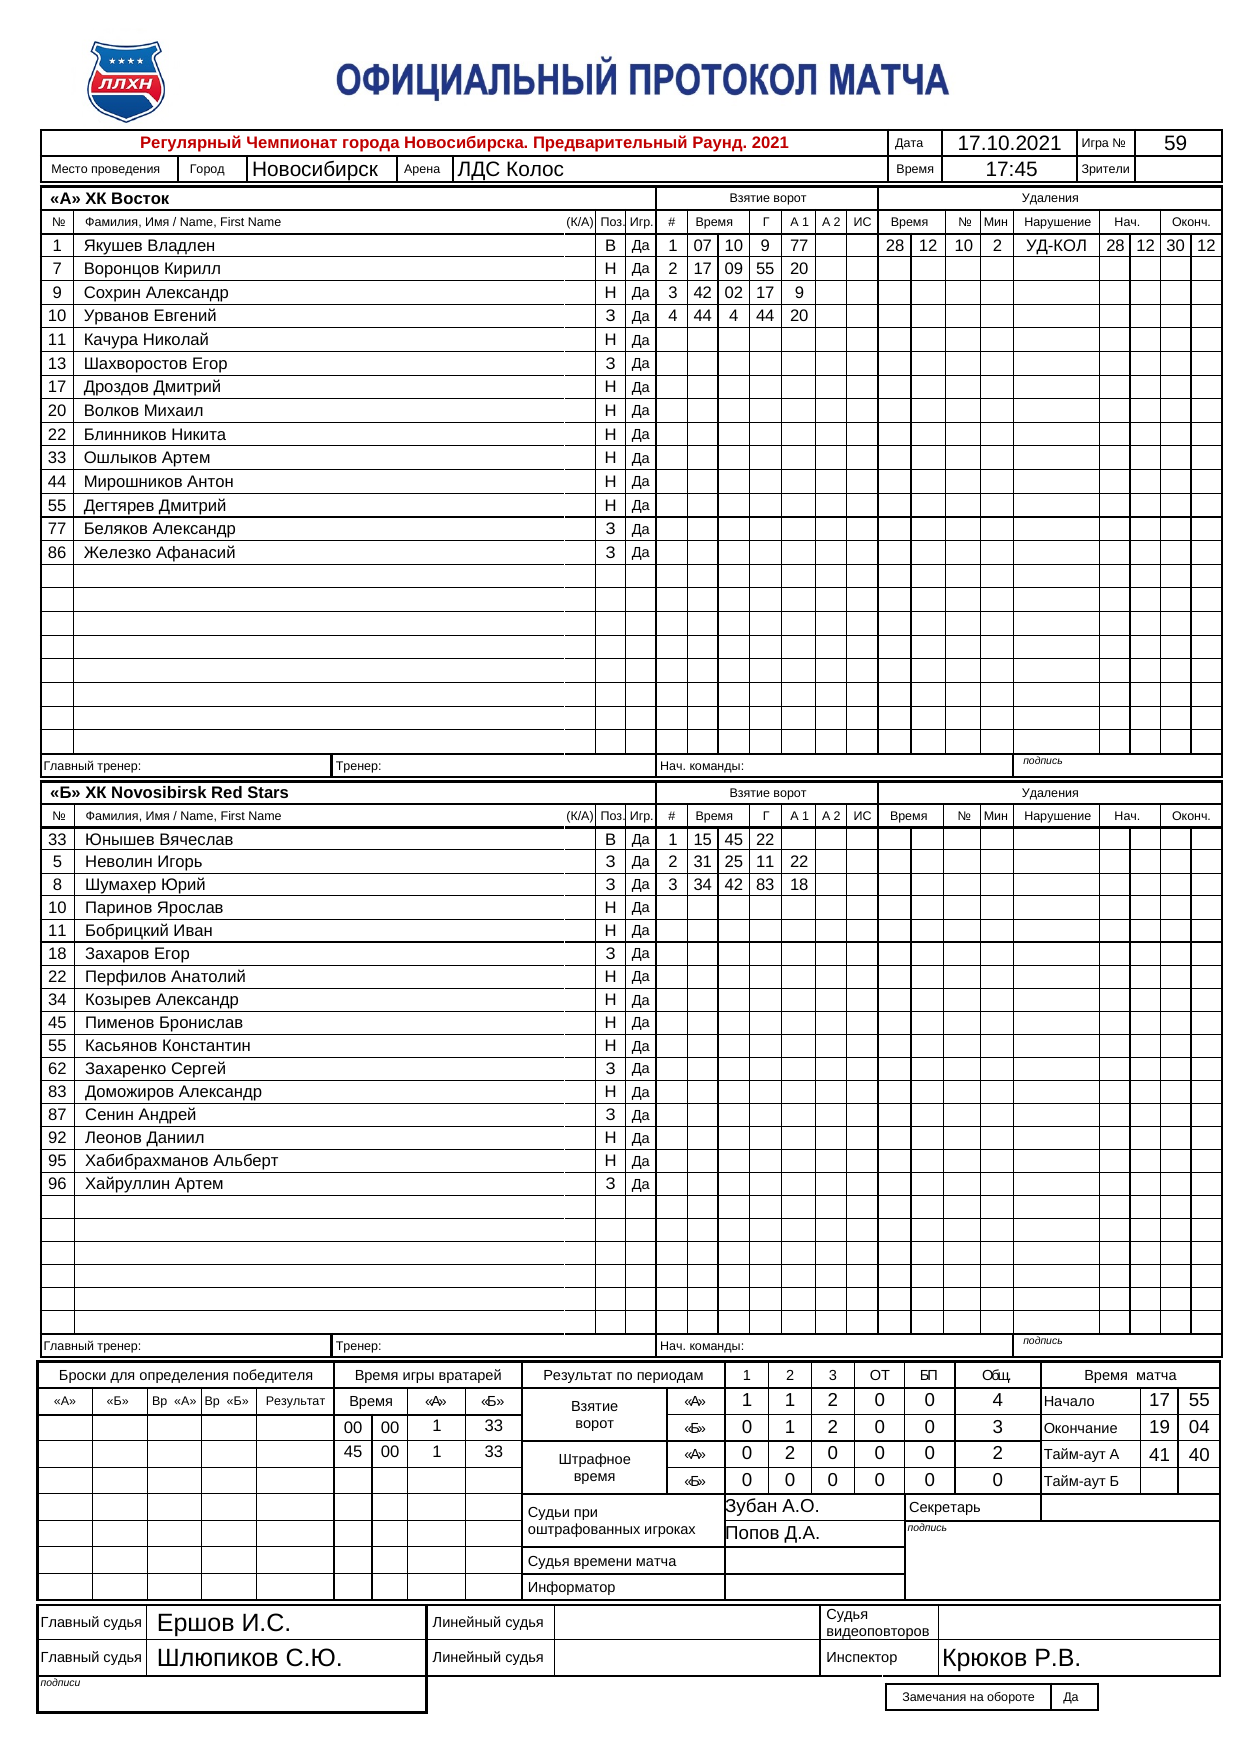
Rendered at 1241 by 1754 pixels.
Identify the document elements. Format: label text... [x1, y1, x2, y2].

table_cell [75, 1265, 564, 1287]
table_cell [847, 257, 877, 280]
table_cell [1014, 612, 1099, 634]
table_cell 1 [657, 235, 687, 256]
table_cell [719, 565, 749, 587]
table_header Время игры вратарей [335, 1363, 521, 1387]
table_cell Н [596, 896, 625, 918]
table_cell [1192, 612, 1221, 634]
table_cell [981, 829, 1013, 849]
table_cell [750, 896, 781, 918]
table_cell [688, 1219, 717, 1241]
table_cell [847, 920, 877, 941]
table_cell [750, 399, 781, 422]
table_cell 10 [946, 235, 980, 256]
table_cell [946, 588, 980, 611]
table_cell [1014, 1012, 1099, 1033]
table_cell [1131, 470, 1160, 493]
table_cell Беляков Александр [74, 518, 564, 540]
table_cell Н [596, 399, 625, 422]
table_cell [688, 494, 717, 516]
table_cell [565, 896, 595, 918]
table_cell [1100, 1265, 1129, 1287]
table_cell 17 [1141, 1389, 1177, 1413]
table_cell [944, 1265, 980, 1287]
table_cell [1100, 1311, 1129, 1333]
table_cell [1100, 1196, 1129, 1218]
table_cell [981, 966, 1013, 987]
table_cell Игр. [626, 211, 655, 233]
table_cell ЛДС Колос [454, 157, 887, 181]
table_cell [688, 1150, 717, 1172]
table_cell [719, 920, 749, 941]
table_cell Судья времени матча [523, 1548, 724, 1573]
table_cell [1161, 1058, 1190, 1079]
table_cell [657, 707, 687, 729]
table_cell [1100, 541, 1129, 564]
table_cell Н [596, 1081, 625, 1103]
table_cell [750, 943, 781, 964]
table_cell [1192, 1265, 1221, 1287]
table_cell 2 [657, 850, 687, 872]
table_cell 12 [912, 235, 945, 256]
table_cell [912, 1173, 943, 1195]
table_cell [1192, 1242, 1221, 1264]
table_cell [1131, 707, 1160, 729]
table_cell З [596, 874, 625, 895]
table_cell [565, 1265, 595, 1287]
table_cell 1 [408, 1441, 465, 1467]
table_cell Хабибрахманов Альберт [75, 1150, 564, 1172]
table_cell [847, 1219, 877, 1241]
table_cell [946, 541, 980, 564]
table_cell З [596, 1104, 625, 1126]
table_cell [688, 518, 717, 540]
table_cell [1161, 518, 1190, 540]
table_header «А» ХК Восток [42, 188, 655, 209]
table_cell [93, 1416, 147, 1440]
table_cell [688, 1127, 717, 1149]
table_cell [816, 850, 846, 872]
table_cell [657, 1173, 687, 1195]
table_cell [719, 896, 749, 918]
table_cell [879, 352, 910, 374]
table_cell Шахворостов Егор [74, 352, 564, 374]
table_cell [847, 1081, 877, 1103]
table_cell [148, 1547, 201, 1573]
table_cell [1014, 376, 1099, 398]
table_cell [408, 1574, 465, 1599]
table_cell Информатор [523, 1575, 724, 1599]
table_cell [1131, 1150, 1160, 1172]
table_cell [1161, 1311, 1190, 1333]
table_cell [847, 281, 877, 303]
table_cell [816, 470, 846, 493]
table_cell Н [596, 1035, 625, 1057]
table_cell [946, 565, 980, 587]
table_cell [1014, 874, 1099, 895]
table_cell [750, 541, 781, 564]
table_cell [565, 1150, 595, 1172]
table_cell [257, 1416, 333, 1440]
table_cell [912, 588, 945, 611]
table_cell [847, 494, 877, 516]
table_cell [847, 850, 877, 872]
table_cell [879, 966, 910, 987]
table_cell [981, 257, 1013, 280]
table_cell [816, 966, 846, 987]
table_cell [1100, 423, 1129, 445]
table_cell [719, 423, 749, 445]
table_cell [1014, 943, 1099, 964]
table_cell [847, 541, 877, 564]
table_cell 04 [1179, 1415, 1219, 1440]
table_cell [912, 1311, 943, 1333]
table_cell [750, 328, 781, 351]
table_cell [565, 989, 595, 1011]
table_cell [816, 328, 846, 351]
table_cell Вр «А» [148, 1389, 201, 1413]
table_cell [782, 494, 815, 516]
table_cell [657, 636, 687, 658]
table_cell [719, 730, 749, 753]
table_cell [657, 659, 687, 682]
table_cell Касьянов Константин [75, 1035, 564, 1057]
table_cell [1161, 494, 1190, 516]
table_header Взятие ворот [657, 188, 877, 209]
table_cell [1014, 1196, 1099, 1218]
table_cell 55 [42, 494, 73, 516]
table_cell [719, 1311, 749, 1333]
table_cell [626, 636, 655, 658]
table_cell Да [626, 541, 655, 564]
table_cell 4 [956, 1389, 1040, 1413]
table_cell [1014, 920, 1099, 941]
table_cell [626, 588, 655, 611]
table_cell [626, 683, 655, 706]
table_cell Попов Д.А. [726, 1521, 904, 1546]
table_cell [202, 1494, 256, 1520]
table_cell [688, 352, 717, 374]
table_cell 12 [1131, 235, 1160, 256]
table_cell Нарушение [1014, 211, 1099, 233]
table_cell [944, 896, 980, 918]
table_cell [944, 966, 980, 987]
table_header Игра № [1078, 131, 1134, 155]
table_cell [1131, 376, 1160, 398]
table_cell 83 [750, 874, 781, 895]
table_cell [981, 920, 1013, 941]
table_cell 2 [981, 235, 1013, 256]
table_cell [202, 1574, 256, 1599]
table_cell [981, 376, 1013, 398]
table_cell [688, 707, 717, 729]
table_cell [1192, 1127, 1221, 1149]
table_cell [565, 588, 595, 611]
table_cell [782, 1311, 815, 1333]
table_cell [912, 1104, 943, 1126]
table_cell [202, 1547, 256, 1573]
table_cell [1192, 446, 1221, 469]
table_cell № [42, 211, 73, 233]
table_cell [1192, 1219, 1221, 1241]
table_cell [1161, 683, 1190, 706]
table_cell [74, 707, 564, 729]
table_cell [816, 588, 846, 611]
table_cell [879, 920, 910, 941]
table_cell [1192, 588, 1221, 611]
table_cell 33 [466, 1441, 521, 1467]
table_cell [1131, 943, 1160, 964]
table_cell 07 [688, 235, 717, 256]
table_cell [879, 588, 910, 611]
table_cell [335, 1521, 371, 1546]
table_cell [202, 1468, 256, 1493]
table_cell [1131, 966, 1160, 987]
table_cell [912, 1288, 943, 1310]
table_cell [981, 1219, 1013, 1241]
table_header Удаления [879, 783, 1221, 803]
table_cell [1014, 966, 1099, 987]
table_cell Да [626, 920, 655, 941]
table_cell 44 [42, 470, 73, 493]
table_cell [879, 659, 910, 682]
table_cell Да [626, 850, 655, 872]
table_cell [1161, 636, 1190, 658]
table_cell Качура Николай [74, 328, 564, 351]
table_cell [782, 470, 815, 493]
table_cell [847, 659, 877, 682]
table_cell [946, 376, 980, 398]
table_cell [74, 612, 564, 634]
table_cell Нач. [1100, 211, 1160, 233]
table_cell [688, 588, 717, 611]
table_cell [946, 423, 980, 445]
table_cell Да [626, 235, 655, 256]
table_cell [657, 1242, 687, 1264]
table_cell [565, 352, 595, 374]
table_cell [1131, 829, 1160, 849]
table_cell [1100, 943, 1129, 964]
table_cell [981, 943, 1013, 964]
table_cell [750, 446, 781, 469]
table_cell «А» [408, 1389, 465, 1413]
table_cell [688, 989, 717, 1011]
table_cell 20 [782, 305, 815, 327]
table_cell [657, 989, 687, 1011]
table_cell 55 [1179, 1389, 1219, 1413]
table_cell [912, 683, 945, 706]
table_cell [847, 446, 877, 469]
table_cell Да [626, 1058, 655, 1079]
table_cell Да [626, 446, 655, 469]
table_cell [981, 399, 1013, 422]
table_cell 1 [408, 1416, 465, 1440]
table_cell [946, 281, 980, 303]
table_cell [1192, 518, 1221, 540]
table_cell [688, 423, 717, 445]
table_cell [912, 399, 945, 422]
table_cell [944, 829, 980, 849]
table_cell В [596, 235, 625, 256]
table_cell Да [626, 399, 655, 422]
table_cell [39, 1441, 92, 1467]
table_cell [719, 1288, 749, 1310]
table_cell [1192, 470, 1221, 493]
table_cell [1014, 541, 1099, 564]
table_cell [1192, 1058, 1221, 1079]
table_cell [1131, 494, 1160, 516]
table_cell [719, 1035, 749, 1057]
table_cell [750, 1104, 781, 1126]
table_cell [879, 541, 910, 564]
table_cell [42, 683, 73, 706]
table_cell [1099, 1682, 1220, 1711]
table_cell Судья видеоповторов [821, 1606, 938, 1639]
table_cell [782, 1173, 815, 1195]
table_cell [688, 1035, 717, 1057]
table_cell Леонов Даниил [75, 1127, 564, 1149]
table_cell [688, 1265, 717, 1287]
table_cell [981, 1127, 1013, 1149]
table_cell [750, 423, 781, 445]
table_cell [42, 707, 73, 729]
table_cell [879, 423, 910, 445]
table_cell [688, 1081, 717, 1103]
table_cell [944, 874, 980, 895]
table_cell [1100, 730, 1129, 753]
table_cell 45 [42, 1012, 74, 1033]
table_cell [879, 399, 910, 422]
table_cell [782, 636, 815, 658]
table_cell [1100, 1173, 1129, 1195]
table_cell [847, 989, 877, 1011]
table_cell Зрители [1078, 157, 1134, 181]
table_cell [879, 328, 910, 351]
table_cell [750, 966, 781, 987]
table_cell [750, 1265, 781, 1287]
table_cell [879, 730, 910, 753]
table_cell [944, 1035, 980, 1057]
table_cell 25 [719, 850, 749, 872]
table_cell Тренер: [333, 1335, 655, 1356]
table_cell 11 [42, 920, 74, 941]
table_cell [750, 1012, 781, 1033]
table_cell Да [626, 943, 655, 964]
table_cell [946, 399, 980, 422]
table_cell [1100, 565, 1129, 587]
table_cell [257, 1441, 333, 1467]
table_cell [1014, 446, 1099, 469]
table_cell З [596, 541, 625, 564]
table_cell [944, 1081, 980, 1103]
table_cell [944, 1196, 980, 1218]
table_cell [1042, 1495, 1219, 1520]
table_cell [719, 1012, 749, 1033]
table_cell # [657, 805, 687, 826]
table_cell 41 [1141, 1441, 1177, 1467]
table_cell [1131, 1104, 1160, 1126]
table_cell [565, 1012, 595, 1033]
table_cell [657, 423, 687, 445]
table_cell [408, 1521, 465, 1546]
table_cell [912, 541, 945, 564]
table_cell 9 [750, 235, 781, 256]
table_cell [782, 829, 815, 849]
table_cell Да [626, 1127, 655, 1149]
table_cell [719, 328, 749, 351]
table_header Замечания на обороте [887, 1685, 1050, 1709]
table_cell «Б » [466, 1389, 521, 1413]
table_cell [782, 966, 815, 987]
table_cell А 2 [816, 805, 846, 826]
table_cell [565, 399, 595, 422]
table_cell [1131, 257, 1160, 280]
table_header «Б» ХК Novosibirsk Red Stars [42, 783, 655, 803]
table_cell А 1 [782, 805, 815, 826]
table_cell [816, 518, 846, 540]
table_cell [1161, 1150, 1190, 1172]
table_cell [1131, 328, 1160, 351]
table_cell [1014, 683, 1099, 706]
table_cell 17 [750, 281, 781, 303]
table_cell 17 [42, 376, 73, 398]
table_cell [1014, 730, 1099, 753]
table_cell 10 [719, 235, 749, 256]
table_cell [750, 376, 781, 398]
table_cell [1161, 730, 1190, 753]
table_cell [626, 707, 655, 729]
table_cell 2 [657, 257, 687, 280]
table_cell 86 [42, 541, 73, 564]
table_cell [1014, 659, 1099, 682]
table_cell [1014, 305, 1099, 327]
table_cell [1192, 989, 1221, 1011]
table_cell [1192, 328, 1221, 351]
table_cell [596, 565, 625, 587]
table_cell 33 [42, 829, 74, 849]
table_cell [750, 683, 781, 706]
table_cell [1131, 1127, 1160, 1149]
table_cell 0 [905, 1415, 954, 1440]
table_cell [816, 446, 846, 469]
table_cell Тайм-аут А [1042, 1441, 1140, 1467]
table_cell [42, 1288, 74, 1310]
table_cell [257, 1574, 333, 1599]
table_cell Да [626, 1035, 655, 1057]
table_cell [750, 1150, 781, 1172]
table_cell [596, 659, 625, 682]
table_cell [750, 588, 781, 611]
table_cell [565, 1288, 595, 1310]
table_cell [946, 446, 980, 469]
table_cell [565, 518, 595, 540]
table_cell [782, 896, 815, 918]
table_cell [750, 920, 781, 941]
table_cell [912, 829, 943, 849]
table_cell Да [626, 966, 655, 987]
table_cell Нач. [1100, 805, 1160, 826]
table_cell [657, 1058, 687, 1079]
table_cell Воронцов Кирилл [74, 257, 564, 280]
table_cell [782, 1058, 815, 1079]
table_cell 83 [42, 1081, 74, 1103]
table_cell [719, 1081, 749, 1103]
table_cell [1161, 920, 1190, 941]
table_cell [1014, 1173, 1099, 1195]
table_cell 9 [42, 281, 73, 303]
table_cell [657, 328, 687, 351]
table_cell [1131, 1265, 1160, 1287]
table_cell Г [750, 805, 781, 826]
table_cell [981, 470, 1013, 493]
table_cell [1100, 1012, 1129, 1033]
table_cell [1014, 1058, 1099, 1079]
table_cell [596, 1219, 625, 1241]
table_cell [1100, 399, 1129, 422]
table_cell [1014, 850, 1099, 872]
table_cell [42, 1219, 74, 1241]
table_cell Да [626, 494, 655, 516]
table_cell [847, 1196, 877, 1218]
table_cell [373, 1521, 407, 1546]
table_cell [782, 399, 815, 422]
table_cell [912, 423, 945, 445]
table_cell [816, 1081, 846, 1103]
table_cell Да [626, 1081, 655, 1103]
table_cell [1192, 565, 1221, 587]
table_cell [1131, 1311, 1160, 1333]
table_cell [912, 565, 945, 587]
table_cell [1161, 829, 1190, 849]
table_cell [373, 1468, 407, 1493]
table_cell [1014, 1150, 1099, 1172]
table_cell 8 [42, 874, 74, 895]
table_cell 2 [812, 1389, 854, 1413]
table_cell [816, 829, 846, 849]
table_cell «А» [668, 1442, 724, 1467]
table_cell [42, 1311, 74, 1333]
table_cell [981, 1150, 1013, 1172]
table_cell [816, 943, 846, 964]
table_cell [782, 659, 815, 682]
table_cell (К/А) [565, 211, 595, 233]
table_cell [1192, 943, 1221, 964]
table_cell # [657, 211, 687, 233]
table_cell [1014, 707, 1099, 729]
table_cell [466, 1468, 521, 1493]
table_cell 7 [42, 257, 73, 280]
table_cell [912, 1035, 943, 1057]
table_cell [657, 1035, 687, 1057]
table_cell [565, 636, 595, 658]
table_cell [782, 1035, 815, 1057]
table_cell [1131, 1219, 1160, 1241]
table_cell Пименов Бронислав [75, 1012, 564, 1033]
table_cell 0 [855, 1415, 904, 1440]
table_cell [657, 966, 687, 987]
table_cell [688, 636, 717, 658]
table_cell [1100, 1058, 1129, 1079]
table_cell [657, 494, 687, 516]
table_cell [657, 565, 687, 587]
table_cell [782, 1196, 815, 1218]
table_cell Тайм-аут Б [1042, 1468, 1140, 1493]
table_cell Юнышев Вячеслав [75, 829, 564, 849]
table_cell [912, 636, 945, 658]
table_cell [373, 1547, 407, 1573]
table_cell [719, 683, 749, 706]
table_cell [816, 730, 846, 753]
table_cell [912, 257, 945, 280]
table_cell [148, 1441, 201, 1467]
table_cell [688, 1104, 717, 1126]
table_cell Н [596, 1012, 625, 1033]
table_cell [719, 1150, 749, 1172]
table_cell [750, 1035, 781, 1057]
table_cell [39, 1468, 92, 1493]
table_cell Перфилов Анатолий [75, 966, 564, 987]
table_cell 31 [688, 850, 717, 872]
table_cell [816, 1012, 846, 1033]
table_cell [1161, 399, 1190, 422]
table_cell [75, 1196, 564, 1218]
table_cell [1100, 966, 1129, 987]
table_cell [1014, 399, 1099, 422]
table_cell [1100, 683, 1129, 706]
table_cell подпись [1014, 755, 1221, 776]
table_cell [847, 943, 877, 964]
table_cell [688, 328, 717, 351]
table_cell [408, 1547, 465, 1573]
table_cell [879, 874, 910, 895]
table_cell Н [596, 966, 625, 987]
table_cell З [596, 518, 625, 540]
table_cell [373, 1574, 407, 1599]
table_cell [782, 565, 815, 587]
table_cell [657, 470, 687, 493]
table_cell [912, 446, 945, 469]
table_cell 1 [726, 1389, 768, 1413]
table_cell Поз. [596, 805, 625, 826]
table_cell [981, 683, 1013, 706]
table_cell [816, 305, 846, 327]
table_cell 0 [726, 1415, 768, 1440]
table_cell [816, 1150, 846, 1172]
table_cell [816, 1173, 846, 1195]
table_cell Дегтярев Дмитрий [74, 494, 564, 516]
table_cell [1192, 1104, 1221, 1126]
table_cell [939, 1606, 1219, 1639]
table_cell [782, 376, 815, 398]
table_cell [75, 1219, 564, 1241]
table_cell [1014, 1311, 1099, 1333]
table_cell [148, 1574, 201, 1599]
table_cell [750, 612, 781, 634]
table_cell [1161, 376, 1190, 398]
table_header 1 [726, 1363, 768, 1387]
table_cell № [946, 211, 980, 233]
table_cell [981, 1012, 1013, 1033]
table_cell Да [626, 874, 655, 895]
table_cell [782, 328, 815, 351]
table_cell [981, 352, 1013, 374]
table_cell [879, 518, 910, 540]
table_cell Да [626, 470, 655, 493]
table_cell Крюков Р.В. [939, 1640, 1219, 1675]
table_cell А 2 [816, 211, 846, 233]
table_cell [879, 1173, 910, 1195]
table_cell [565, 707, 595, 729]
table_cell [42, 636, 73, 658]
table_cell Зубан А.О. [726, 1495, 904, 1520]
table_cell [847, 966, 877, 987]
table_cell Захаренко Сергей [75, 1058, 564, 1079]
table_cell [1014, 1104, 1099, 1126]
table_cell [1131, 399, 1160, 422]
table_cell 28 [1100, 235, 1129, 256]
table_cell Да [626, 281, 655, 303]
table_cell 11 [42, 328, 73, 351]
table_cell Да [626, 423, 655, 445]
table_cell [1192, 659, 1221, 682]
table_cell [688, 565, 717, 587]
table_cell [782, 920, 815, 941]
table_cell 55 [42, 1035, 74, 1057]
table_cell [1161, 1242, 1190, 1264]
table_cell [981, 494, 1013, 516]
table_cell Да [626, 328, 655, 351]
table_cell [1100, 446, 1129, 469]
table_cell [847, 328, 877, 351]
table_cell [879, 636, 910, 658]
table_cell ИС [847, 805, 877, 826]
table_cell Н [596, 1150, 625, 1172]
table_header 2 [769, 1363, 811, 1387]
table_cell [565, 659, 595, 682]
table_cell [657, 1196, 687, 1218]
table_cell [912, 1242, 943, 1264]
table_cell [596, 612, 625, 634]
table_cell [1161, 1012, 1190, 1033]
table_cell [39, 1494, 92, 1520]
table_cell [42, 730, 73, 753]
table_cell [93, 1547, 147, 1573]
table_cell [596, 1288, 625, 1310]
table_cell [39, 1547, 92, 1573]
table_cell [688, 920, 717, 941]
table_cell [688, 730, 717, 753]
table_cell [981, 989, 1013, 1011]
table_cell [1192, 399, 1221, 422]
table_cell [42, 588, 73, 611]
table_cell [1192, 850, 1221, 872]
table_cell 44 [688, 305, 717, 327]
table_cell [981, 305, 1013, 327]
table_cell [565, 328, 595, 351]
table_cell [1014, 1288, 1099, 1310]
table_cell [750, 1242, 781, 1264]
table_cell [1161, 1127, 1190, 1149]
table_cell [981, 1081, 1013, 1103]
table_cell [626, 730, 655, 753]
table_cell [42, 659, 73, 682]
table_cell [1192, 730, 1221, 753]
table_cell [1100, 1150, 1129, 1172]
table_cell Железко Афанасий [74, 541, 564, 564]
table_cell [719, 470, 749, 493]
table_cell [1161, 1219, 1190, 1241]
table_cell [847, 874, 877, 895]
table_cell Да [626, 1012, 655, 1033]
table_cell [1192, 541, 1221, 564]
table_cell [1100, 636, 1129, 658]
table_cell [1161, 874, 1190, 895]
table_cell [688, 446, 717, 469]
table_cell [626, 1242, 655, 1264]
table_cell [1100, 376, 1129, 398]
table_cell Н [596, 494, 625, 516]
table_cell [750, 707, 781, 729]
table_cell [1014, 1265, 1099, 1287]
table_cell Н [596, 423, 625, 445]
table_cell [1014, 1219, 1099, 1241]
table_cell 2 [769, 1442, 811, 1467]
table_cell [719, 376, 749, 398]
table_cell 33 [466, 1416, 521, 1440]
table_cell [1192, 1035, 1221, 1057]
table_cell [847, 1173, 877, 1195]
table_cell [565, 920, 595, 941]
table_cell [565, 829, 595, 849]
table_cell [981, 328, 1013, 351]
table_cell [657, 1150, 687, 1172]
table_cell [1014, 636, 1099, 658]
table_cell [565, 376, 595, 398]
table_cell [565, 257, 595, 280]
table_cell [93, 1494, 147, 1520]
table_cell [981, 1196, 1013, 1218]
table_cell [816, 707, 846, 729]
table_cell [335, 1547, 371, 1573]
table_cell [1131, 1173, 1160, 1195]
table_cell [1192, 920, 1221, 941]
table_cell [565, 1035, 595, 1057]
table_cell [782, 1265, 815, 1287]
table_cell [847, 612, 877, 634]
table_cell [782, 989, 815, 1011]
table_cell [879, 565, 910, 587]
table_cell [565, 446, 595, 469]
table_cell [782, 446, 815, 469]
table_cell [719, 943, 749, 964]
table_cell [1131, 565, 1160, 587]
table_cell [657, 588, 687, 611]
table_cell 28 [879, 235, 910, 256]
table_cell [688, 683, 717, 706]
table_cell [39, 1574, 92, 1599]
table_cell [565, 1081, 595, 1103]
table_cell [944, 943, 980, 964]
table_cell [1192, 874, 1221, 895]
table_cell [879, 1012, 910, 1033]
table_cell [981, 730, 1013, 753]
table_cell [750, 494, 781, 516]
table_cell Захаров Егор [75, 943, 564, 964]
table_cell [750, 470, 781, 493]
table_cell [719, 352, 749, 374]
table_cell [719, 446, 749, 469]
table_cell Да [626, 518, 655, 540]
table_cell [946, 518, 980, 540]
table_cell 77 [782, 235, 815, 256]
table_cell «Б» [668, 1468, 724, 1493]
table_cell [1141, 1468, 1177, 1493]
table_cell [555, 1640, 819, 1675]
table_cell [1131, 1196, 1160, 1218]
table_cell [946, 305, 980, 327]
table_cell [879, 989, 910, 1011]
table_cell [39, 1416, 92, 1440]
table_cell [1192, 1173, 1221, 1195]
table_cell [1179, 1468, 1219, 1493]
table_cell [1161, 352, 1190, 374]
table_cell Мирошников Антон [74, 470, 564, 493]
table_cell [1100, 1242, 1129, 1264]
table_cell 11 [750, 850, 781, 872]
table_cell [782, 1242, 815, 1264]
table_cell УД-КОЛ [1014, 235, 1099, 256]
table_cell [1014, 470, 1099, 493]
table_cell [257, 1468, 333, 1493]
table_cell 09 [719, 257, 749, 280]
table_cell Линейный судья [428, 1606, 554, 1639]
table_cell [565, 423, 595, 445]
table_cell [1131, 588, 1160, 611]
table_cell [688, 376, 717, 398]
table_cell [1131, 896, 1160, 918]
table_header 17.10.2021 [943, 131, 1076, 155]
table_cell [946, 707, 980, 729]
table_cell 3 [956, 1415, 1040, 1440]
table_cell [688, 1288, 717, 1310]
table_cell [1100, 920, 1129, 941]
table_cell Главный тренер: [42, 755, 330, 776]
table_cell 22 [42, 966, 74, 987]
table_cell [981, 1035, 1013, 1057]
table_cell 42 [719, 874, 749, 895]
table_header Взятие ворот [657, 783, 877, 803]
table_cell 4 [719, 305, 749, 327]
table_cell [719, 1196, 749, 1218]
table_cell [565, 1242, 595, 1264]
table_cell [726, 1575, 904, 1599]
table_cell [816, 612, 846, 634]
table_cell [912, 707, 945, 729]
table_cell 42 [688, 281, 717, 303]
table_cell [1161, 1288, 1190, 1310]
table_cell [944, 1219, 980, 1241]
table_cell 0 [726, 1468, 768, 1493]
table_cell [657, 1288, 687, 1310]
table_cell Дроздов Дмитрий [74, 376, 564, 398]
table_cell [1014, 281, 1099, 303]
table_cell Штрафное время [523, 1442, 666, 1493]
table_cell [688, 659, 717, 682]
table_cell [912, 730, 945, 753]
table_cell [1161, 1265, 1190, 1287]
table_cell [816, 494, 846, 516]
table_cell [981, 1104, 1013, 1126]
table_cell [912, 612, 945, 634]
table_cell [657, 943, 687, 964]
table_cell Да [626, 989, 655, 1011]
table_cell Сохрин Александр [74, 281, 564, 303]
table_cell [565, 565, 595, 587]
table_cell 00 [373, 1441, 407, 1467]
table_cell [657, 683, 687, 706]
table_cell [93, 1574, 147, 1599]
table_cell [981, 612, 1013, 634]
table_cell [626, 1288, 655, 1310]
table_cell 0 [855, 1468, 904, 1493]
table_cell [847, 352, 877, 374]
table_cell 18 [782, 874, 815, 895]
table_cell [202, 1441, 256, 1467]
table_cell [782, 518, 815, 540]
table_cell [946, 659, 980, 682]
table_cell [847, 235, 877, 256]
table_cell [1014, 328, 1099, 351]
table_cell [816, 565, 846, 587]
table_cell [883, 1677, 1220, 1681]
table_cell [555, 1606, 819, 1639]
table_cell [719, 659, 749, 682]
table_cell [981, 565, 1013, 587]
table_cell [1014, 518, 1099, 540]
table_cell Да [626, 1173, 655, 1195]
table_cell [1192, 1311, 1221, 1333]
table_cell Начало [1042, 1389, 1140, 1413]
table_cell [565, 541, 595, 564]
table_cell [912, 1058, 943, 1079]
table_cell [719, 1127, 749, 1149]
table_cell [879, 1265, 910, 1287]
table_cell [1161, 1081, 1190, 1103]
table_cell [847, 588, 877, 611]
table_cell [944, 1173, 980, 1195]
table_cell [657, 541, 687, 564]
table_cell [1131, 1058, 1160, 1079]
table_cell [565, 1058, 595, 1079]
table_cell [42, 565, 73, 587]
table_cell [782, 1104, 815, 1126]
table_cell 19 [1141, 1415, 1177, 1440]
table_cell [847, 399, 877, 422]
table_cell [847, 1265, 877, 1287]
table_cell [688, 399, 717, 422]
table_cell [148, 1494, 201, 1520]
table_cell [1136, 157, 1221, 181]
table_cell [847, 1058, 877, 1079]
table_cell [816, 423, 846, 445]
table_cell 77 [42, 518, 73, 540]
table_cell [879, 612, 910, 634]
table_cell 0 [905, 1442, 954, 1467]
table_cell [596, 1196, 625, 1218]
table_cell 0 [769, 1468, 811, 1493]
table_cell [879, 281, 910, 303]
table_cell [879, 305, 910, 327]
table_cell [626, 1311, 655, 1333]
table_cell [879, 683, 910, 706]
table_cell [719, 1265, 749, 1287]
table_cell [1100, 1081, 1129, 1103]
table_cell Арена [398, 157, 452, 181]
table_cell [782, 730, 815, 753]
table_header Броски для определения победителя [39, 1363, 333, 1387]
table_cell [847, 636, 877, 658]
table_cell [1100, 1219, 1129, 1241]
table_cell 2 [812, 1415, 854, 1440]
table_cell 10 [42, 896, 74, 918]
table_cell [816, 1196, 846, 1218]
table_cell [912, 850, 943, 872]
table_cell [688, 1311, 717, 1333]
table_cell [847, 518, 877, 540]
table_cell [1161, 966, 1190, 987]
table_cell [1100, 470, 1129, 493]
table_cell Мин [981, 211, 1013, 233]
table_cell 00 [373, 1416, 407, 1440]
table_cell [1100, 829, 1129, 849]
table_cell [782, 1288, 815, 1310]
table_cell [750, 1311, 781, 1333]
table_cell [782, 1012, 815, 1033]
table_cell А 1 [782, 211, 815, 233]
table_cell 33 [42, 446, 73, 469]
table_cell [912, 1127, 943, 1149]
table_cell [816, 1265, 846, 1287]
table_cell [1014, 989, 1099, 1011]
table_cell Блинников Никита [74, 423, 564, 445]
table_cell [565, 850, 595, 872]
table_cell [42, 1265, 74, 1287]
table_cell [816, 1035, 846, 1057]
table_cell Место проведения [42, 157, 177, 181]
table_cell [879, 446, 910, 469]
table_cell [912, 494, 945, 516]
table_cell «Б» [668, 1415, 724, 1440]
table_cell 0 [905, 1389, 954, 1413]
table_header Регулярный Чемпионат города Новосибирска. Предварительный Раунд. 2021 [42, 131, 887, 155]
table_cell [981, 1058, 1013, 1079]
table_cell [1131, 1288, 1160, 1310]
table_cell 13 [42, 352, 73, 374]
table_cell [1014, 352, 1099, 374]
table_cell [596, 1311, 625, 1333]
table_cell [565, 305, 595, 327]
table_cell [750, 565, 781, 587]
table_cell [912, 1081, 943, 1103]
table_cell [816, 896, 846, 918]
table_cell 34 [42, 989, 74, 1011]
table_cell [1100, 352, 1129, 374]
table_cell [39, 1521, 92, 1546]
table_cell [946, 494, 980, 516]
table_cell [75, 1311, 564, 1333]
table_cell [657, 1104, 687, 1126]
table_cell [719, 1242, 749, 1264]
table_cell [1161, 896, 1190, 918]
table_cell [946, 636, 980, 658]
table_cell 92 [42, 1127, 74, 1149]
table_cell [257, 1494, 333, 1520]
table_cell [981, 446, 1013, 469]
table_cell [1192, 352, 1221, 374]
table_cell [1014, 494, 1099, 516]
table_cell [946, 352, 980, 374]
table_cell [1161, 446, 1190, 469]
table_cell [1100, 707, 1129, 729]
table_cell Время [889, 157, 941, 181]
table_cell [626, 612, 655, 634]
table_cell Доможиров Александр [75, 1081, 564, 1103]
table_cell 15 [688, 829, 717, 849]
table_cell [719, 1219, 749, 1241]
table_cell [1014, 565, 1099, 587]
table_header Дата [889, 131, 941, 155]
table_cell [912, 305, 945, 327]
table_cell [912, 1150, 943, 1172]
table_cell [944, 1288, 980, 1310]
table_cell [1192, 966, 1221, 987]
table_cell [879, 1242, 910, 1264]
table_cell [719, 399, 749, 422]
table_cell [688, 943, 717, 964]
table_header Результат по периодам [523, 1363, 724, 1387]
table_cell Игр. [626, 805, 655, 826]
table_cell Время [879, 211, 945, 233]
table_cell [816, 1288, 846, 1310]
table_cell [74, 565, 564, 587]
table_cell [1131, 1242, 1160, 1264]
table_cell 0 [855, 1442, 904, 1467]
table_cell [74, 730, 564, 753]
table_cell [847, 1311, 877, 1333]
table_cell Н [596, 281, 625, 303]
table_cell [93, 1521, 147, 1546]
table_cell [847, 470, 877, 493]
table_cell [981, 1173, 1013, 1195]
table_cell [946, 683, 980, 706]
table_cell Да [626, 352, 655, 374]
table_cell [1100, 518, 1129, 540]
table_cell [1100, 257, 1129, 280]
table_cell [657, 1265, 687, 1287]
table_cell [816, 257, 846, 280]
table_cell Главный тренер: [42, 1335, 330, 1356]
table_cell [912, 659, 945, 682]
table_cell [1014, 257, 1099, 280]
table_cell [1014, 829, 1099, 849]
table_cell [912, 470, 945, 493]
table_cell [1192, 423, 1221, 445]
table_cell Ошлыков Артем [74, 446, 564, 469]
table_cell 1 [769, 1415, 811, 1440]
table_cell [657, 1081, 687, 1103]
table_cell [657, 730, 687, 753]
table_cell [750, 1058, 781, 1079]
table_cell [719, 707, 749, 729]
table_cell [750, 1081, 781, 1103]
table_cell 96 [42, 1173, 74, 1195]
table_cell [1131, 659, 1160, 682]
table_cell Оконч. [1161, 805, 1221, 826]
table_cell [657, 518, 687, 540]
table_cell [1192, 376, 1221, 398]
table_cell [565, 1311, 595, 1333]
table_header Общ. [956, 1363, 1040, 1387]
table_cell [946, 612, 980, 634]
table_cell [816, 920, 846, 941]
table_cell [1100, 1288, 1129, 1310]
table_cell [93, 1441, 147, 1467]
table_cell [688, 1058, 717, 1079]
table_cell [1131, 920, 1160, 941]
table_cell 10 [42, 305, 73, 327]
table_cell [1161, 1196, 1190, 1218]
table_cell [1131, 446, 1160, 469]
table_cell [1192, 281, 1221, 303]
table_cell [719, 1058, 749, 1079]
table_cell 0 [812, 1468, 854, 1493]
table_cell [42, 612, 73, 634]
table_cell Н [596, 257, 625, 280]
table_cell [1192, 683, 1221, 706]
table_cell [879, 1150, 910, 1172]
table_cell [946, 730, 980, 753]
table_cell Да [626, 1104, 655, 1126]
picture [5, 28, 1179, 129]
table_cell [750, 1219, 781, 1241]
table_cell 3 [657, 874, 687, 895]
table_cell [1131, 989, 1160, 1011]
table_cell 22 [42, 423, 73, 445]
table_cell [847, 1150, 877, 1172]
table_cell З [596, 305, 625, 327]
table_cell 2 [956, 1442, 1040, 1467]
table_cell [596, 636, 625, 658]
table_cell З [596, 1173, 625, 1195]
table_cell [1161, 943, 1190, 964]
table_cell 40 [1179, 1441, 1219, 1467]
table_cell [879, 1196, 910, 1218]
table_cell [565, 494, 595, 516]
table_cell [1100, 588, 1129, 611]
table_cell [1014, 1035, 1099, 1057]
table_cell [912, 943, 943, 964]
table_cell [719, 518, 749, 540]
table_cell [1131, 1081, 1160, 1103]
table_cell 55 [750, 257, 781, 280]
table_cell [750, 1127, 781, 1149]
table_cell Н [596, 1127, 625, 1149]
table_cell 20 [782, 257, 815, 280]
table_cell [944, 1311, 980, 1333]
table_cell Инспектор [821, 1640, 938, 1675]
table_cell [719, 588, 749, 611]
table_cell Тренер: [333, 755, 655, 776]
table_cell [912, 874, 943, 895]
table_cell Главный судья [39, 1606, 146, 1639]
table_cell [1161, 850, 1190, 872]
table_cell Хайруллин Артем [75, 1173, 564, 1195]
table_cell [782, 707, 815, 729]
table_cell 0 [812, 1442, 854, 1467]
table_cell [847, 565, 877, 587]
table_cell [816, 636, 846, 658]
table_cell 0 [905, 1468, 954, 1493]
table_cell [657, 1127, 687, 1149]
table_cell [1100, 989, 1129, 1011]
table_cell Фамилия, Имя / Name, First Name [74, 211, 565, 233]
table_cell [816, 659, 846, 682]
table_cell [1161, 257, 1190, 280]
table_cell 44 [750, 305, 781, 327]
table_cell [626, 565, 655, 587]
table_cell [1161, 612, 1190, 634]
table_cell [565, 1219, 595, 1241]
table_cell Фамилия, Имя / Name, First Name [75, 805, 565, 826]
table_cell Да [626, 305, 655, 327]
table_cell № [42, 805, 74, 826]
table_cell [1161, 541, 1190, 564]
table_cell [719, 541, 749, 564]
table_cell Да [626, 1150, 655, 1172]
table_cell 17:45 [943, 157, 1076, 181]
table_cell Волков Михаил [74, 399, 564, 422]
table_cell [719, 636, 749, 658]
table_cell 1 [769, 1389, 811, 1413]
table_cell Нач. команды: [657, 755, 1012, 776]
table_cell Ершов И.С. [147, 1606, 425, 1639]
table_cell З [596, 352, 625, 374]
table_cell Главный судья [39, 1640, 146, 1675]
table_cell [946, 257, 980, 280]
table_cell [847, 1035, 877, 1057]
table_cell [565, 1173, 595, 1195]
table_cell [657, 920, 687, 941]
table_cell [750, 636, 781, 658]
table_cell [1161, 281, 1190, 303]
table_cell [782, 541, 815, 564]
table_cell [782, 352, 815, 374]
table_cell 62 [42, 1058, 74, 1079]
table_cell [1161, 305, 1190, 327]
table_cell Неволин Игорь [75, 850, 564, 872]
table_cell [1161, 565, 1190, 587]
table_cell [946, 328, 980, 351]
table_cell «А» [668, 1389, 724, 1413]
table_cell [1100, 896, 1129, 918]
table_cell [782, 1127, 815, 1149]
table_cell [1161, 328, 1190, 351]
table_cell [879, 943, 910, 964]
table_cell 5 [42, 850, 74, 872]
table_cell Время [335, 1389, 407, 1413]
table_cell Да [626, 257, 655, 280]
table_cell [657, 399, 687, 422]
table_cell [1192, 636, 1221, 658]
table_cell [750, 1196, 781, 1218]
table_cell [912, 1196, 943, 1218]
table_cell [688, 470, 717, 493]
table_cell [879, 494, 910, 516]
table_cell [912, 1219, 943, 1241]
table_cell 22 [782, 850, 815, 872]
table_cell [782, 1219, 815, 1241]
table_cell [148, 1521, 201, 1546]
table_cell [1014, 1242, 1099, 1264]
table_cell [565, 966, 595, 987]
table_cell [596, 730, 625, 753]
table_cell 0 [726, 1442, 768, 1467]
table_cell [1131, 423, 1160, 445]
table_cell [688, 1196, 717, 1218]
table_cell 20 [42, 399, 73, 422]
table_cell Г [750, 211, 781, 233]
table_cell [750, 659, 781, 682]
table_cell Н [596, 328, 625, 351]
table_cell [981, 281, 1013, 303]
table_cell [847, 376, 877, 398]
table_cell подпись [1014, 1335, 1221, 1356]
table_cell [879, 1081, 910, 1103]
table_cell [879, 707, 910, 729]
table_cell [1100, 1035, 1129, 1057]
table_cell [912, 518, 945, 540]
table_cell [565, 874, 595, 895]
table_cell [1161, 707, 1190, 729]
table_cell [565, 612, 595, 634]
table_cell [74, 659, 564, 682]
table_cell [981, 1288, 1013, 1310]
table_cell [816, 1219, 846, 1241]
table_cell 0 [956, 1468, 1040, 1493]
table_cell [944, 1012, 980, 1033]
table_cell Н [596, 920, 625, 941]
table_cell Взятие ворот [523, 1389, 666, 1440]
table_cell [408, 1494, 465, 1520]
table_cell [816, 1242, 846, 1264]
table_cell [981, 636, 1013, 658]
table_cell [879, 1127, 910, 1149]
table_cell [565, 683, 595, 706]
table_cell [719, 989, 749, 1011]
table_cell 95 [42, 1150, 74, 1172]
table_cell [782, 612, 815, 634]
table_cell [944, 1150, 980, 1172]
table_cell [1131, 683, 1160, 706]
table_cell [719, 494, 749, 516]
table_cell [466, 1547, 521, 1573]
table_cell [1192, 829, 1221, 849]
table_cell [981, 1242, 1013, 1264]
table_cell [847, 305, 877, 327]
table_cell [1131, 850, 1160, 872]
table_cell [816, 541, 846, 564]
table_cell [912, 920, 943, 941]
table_cell [373, 1494, 407, 1520]
table_cell [726, 1548, 904, 1573]
table_cell [816, 352, 846, 374]
table_cell Секретарь [906, 1495, 1040, 1520]
table_cell [1161, 588, 1190, 611]
table_cell [1100, 281, 1129, 303]
table_cell Козырев Александр [75, 989, 564, 1011]
table_cell [657, 896, 687, 918]
table_cell [981, 707, 1013, 729]
table_cell З [596, 850, 625, 872]
table_cell [750, 352, 781, 374]
table_cell [1192, 1012, 1221, 1033]
table_cell [944, 920, 980, 941]
table_cell [816, 874, 846, 895]
table_cell [1161, 423, 1190, 445]
table_cell 9 [782, 281, 815, 303]
table_cell [1131, 636, 1160, 658]
table_cell (К/А) [565, 805, 595, 826]
table_cell ИС [847, 211, 877, 233]
table_cell [719, 1104, 749, 1126]
table_cell [1014, 1127, 1099, 1149]
table_cell [466, 1494, 521, 1520]
table_cell [912, 896, 943, 918]
table_cell 45 [719, 829, 749, 849]
table_cell [148, 1416, 201, 1440]
table_cell 34 [688, 874, 717, 895]
table_cell [1161, 659, 1190, 682]
table_cell Н [596, 989, 625, 1011]
table_cell [847, 829, 877, 849]
table_cell [782, 683, 815, 706]
table_cell [912, 281, 945, 303]
table_cell 30 [1161, 235, 1190, 256]
table_cell [657, 446, 687, 469]
table_cell Н [596, 446, 625, 469]
table_cell Город [179, 157, 246, 181]
table_cell [981, 874, 1013, 895]
table_cell [596, 683, 625, 706]
table_cell Н [596, 470, 625, 493]
table_cell [847, 1242, 877, 1264]
table_cell Шлюпиков С.Ю. [147, 1640, 425, 1675]
table_cell Время [688, 805, 749, 826]
table_cell Паринов Ярослав [75, 896, 564, 918]
table_cell [912, 376, 945, 398]
table_cell [981, 896, 1013, 918]
table_cell [565, 1196, 595, 1218]
table_cell [879, 850, 910, 872]
table_cell [1100, 659, 1129, 682]
table_cell [750, 518, 781, 540]
table_cell [1100, 612, 1129, 634]
table_cell 45 [335, 1441, 371, 1467]
table_cell [879, 1104, 910, 1126]
table_cell [1192, 1288, 1221, 1310]
table_cell [1131, 305, 1160, 327]
table_cell [879, 1035, 910, 1057]
table_cell [912, 328, 945, 351]
table_cell 87 [42, 1104, 74, 1126]
table_cell 17 [688, 257, 717, 280]
table_cell [782, 1150, 815, 1172]
table_cell № [944, 805, 980, 826]
table_cell [912, 352, 945, 374]
table_cell Шумахер Юрий [75, 874, 564, 895]
table_cell [202, 1521, 256, 1546]
table_cell [944, 1058, 980, 1079]
table_cell [912, 1265, 943, 1287]
table_cell [565, 1127, 595, 1149]
table_cell «Б» [93, 1389, 147, 1413]
table_cell Линейный судья [428, 1640, 554, 1675]
table_cell [782, 588, 815, 611]
table_cell [816, 1058, 846, 1079]
table_cell [657, 352, 687, 374]
table_cell [1192, 305, 1221, 327]
table_cell [75, 1242, 564, 1264]
table_cell [1100, 328, 1129, 351]
table_cell [816, 399, 846, 422]
table_cell [981, 423, 1013, 445]
table_cell [1161, 470, 1190, 493]
table_cell Н [596, 376, 625, 398]
table_cell [816, 235, 846, 256]
table_cell [565, 943, 595, 964]
table_cell [847, 707, 877, 729]
table_cell З [596, 943, 625, 964]
table_cell Нач. команды: [657, 1335, 1012, 1356]
table_cell [847, 1104, 877, 1126]
table_cell Сенин Андрей [75, 1104, 564, 1126]
table_cell [42, 1242, 74, 1264]
table_cell Результат [257, 1389, 333, 1413]
table_cell [816, 989, 846, 1011]
table_cell [981, 1311, 1013, 1333]
table_cell [1131, 874, 1160, 895]
table_cell [879, 829, 910, 849]
table_header Время матча [1042, 1363, 1219, 1387]
table_cell Мин [981, 805, 1013, 826]
table_cell [335, 1468, 371, 1493]
table_cell [688, 1012, 717, 1033]
table_cell [981, 1265, 1013, 1287]
table_cell [74, 683, 564, 706]
table_cell [626, 659, 655, 682]
table_cell [816, 376, 846, 398]
table_cell [1100, 1104, 1129, 1126]
table_cell Да [626, 896, 655, 918]
table_header БП [905, 1363, 954, 1387]
table_cell [1131, 612, 1160, 634]
table_cell [847, 1127, 877, 1149]
table_cell [42, 1196, 74, 1218]
table_cell [688, 612, 717, 634]
table_cell [626, 1196, 655, 1218]
table_cell [981, 659, 1013, 682]
table_cell [944, 1104, 980, 1126]
table_cell [879, 1311, 910, 1333]
table_cell [74, 588, 564, 611]
table_cell [1192, 1081, 1221, 1103]
table_header Удаления [879, 188, 1221, 209]
table_cell [847, 1288, 877, 1310]
table_cell [688, 896, 717, 918]
table_cell [912, 966, 943, 987]
table_cell Новосибирск [248, 157, 396, 181]
table_cell [596, 1265, 625, 1287]
table_cell Да [626, 376, 655, 398]
table_header 59 [1136, 131, 1221, 155]
table_cell [782, 423, 815, 445]
table_cell [750, 1173, 781, 1195]
table_cell [944, 850, 980, 872]
table_cell Урванов Евгений [74, 305, 564, 327]
table_cell [596, 588, 625, 611]
table_cell [565, 470, 595, 493]
table_cell [75, 1288, 564, 1310]
table_cell [257, 1547, 333, 1573]
table_cell 4 [657, 305, 687, 327]
table_cell [750, 989, 781, 1011]
table_cell [565, 1104, 595, 1126]
table_cell [688, 1173, 717, 1195]
table_cell подписи [39, 1677, 425, 1711]
table_cell 1 [42, 235, 73, 256]
table_cell 18 [42, 943, 74, 964]
table_cell подпись [906, 1522, 1219, 1599]
table_cell [847, 896, 877, 918]
table_cell [1131, 541, 1160, 564]
table_cell [657, 1219, 687, 1241]
table_cell [719, 1173, 749, 1195]
table_cell [719, 966, 749, 987]
table_cell [847, 1012, 877, 1033]
table_cell [1161, 1173, 1190, 1195]
table_cell [816, 1127, 846, 1149]
table_cell [750, 730, 781, 753]
table_cell [74, 636, 564, 658]
table_cell [565, 730, 595, 753]
table_cell [1161, 1104, 1190, 1126]
table_cell [1131, 730, 1160, 753]
table_cell [657, 612, 687, 634]
table_cell [946, 470, 980, 493]
table_cell [750, 1288, 781, 1310]
table_cell [1100, 850, 1129, 872]
table_cell [466, 1574, 521, 1599]
table_cell [466, 1521, 521, 1546]
table_cell «А» [39, 1389, 92, 1413]
table_cell [1192, 707, 1221, 729]
table_cell [944, 989, 980, 1011]
table_cell [782, 943, 815, 964]
table_cell [688, 541, 717, 564]
table_cell [879, 376, 910, 398]
table_cell [1192, 1150, 1221, 1172]
table_cell [1014, 1081, 1099, 1103]
table_cell [879, 1058, 910, 1079]
table_cell 3 [657, 281, 687, 303]
table_cell [335, 1574, 371, 1599]
table_cell [1014, 423, 1099, 445]
table_cell [847, 423, 877, 445]
table_header ОТ [855, 1363, 904, 1387]
table_cell [148, 1468, 201, 1493]
table_cell [879, 1219, 910, 1241]
table_cell Бобрицкий Иван [75, 920, 564, 941]
table_cell В [596, 829, 625, 849]
table_cell Поз. [596, 211, 625, 233]
table_cell [816, 1311, 846, 1333]
table_cell Да [626, 829, 655, 849]
table_cell [626, 1219, 655, 1241]
table_cell [688, 1242, 717, 1264]
table_cell [944, 1127, 980, 1149]
table_cell 12 [1192, 235, 1221, 256]
table_cell [565, 281, 595, 303]
table_cell [1131, 518, 1160, 540]
table_cell [596, 1242, 625, 1264]
table_cell [1100, 1127, 1129, 1149]
table_cell [782, 1081, 815, 1103]
table_cell [1131, 1012, 1160, 1033]
table_cell [981, 850, 1013, 872]
table_cell [912, 989, 943, 1011]
table_cell Якушев Владлен [74, 235, 564, 256]
table_cell [981, 541, 1013, 564]
table_cell [879, 470, 910, 493]
table_cell [408, 1468, 465, 1493]
table_cell [981, 588, 1013, 611]
table_cell Вр «Б» [202, 1389, 256, 1413]
table_cell Время [688, 211, 749, 233]
table_cell [816, 1104, 846, 1126]
table_cell [847, 683, 877, 706]
table_cell [1131, 352, 1160, 374]
table_cell [688, 966, 717, 987]
table_cell [428, 1677, 882, 1711]
table_cell [1131, 281, 1160, 303]
table_cell [335, 1494, 371, 1520]
table_cell [202, 1416, 256, 1440]
table_cell [565, 235, 595, 256]
table_cell 0 [855, 1389, 904, 1413]
table_cell З [596, 1058, 625, 1079]
table_cell [1100, 874, 1129, 895]
table_cell [1192, 896, 1221, 918]
table_cell Судьи при оштрафованных игроках [523, 1495, 724, 1546]
table_cell [912, 1012, 943, 1033]
table_cell 22 [750, 829, 781, 849]
table_header 3 [812, 1363, 854, 1387]
table_cell [1014, 896, 1099, 918]
table_cell [816, 683, 846, 706]
table_cell Нарушение [1014, 805, 1099, 826]
table_cell [1192, 494, 1221, 516]
table_cell [596, 707, 625, 729]
table_cell [719, 612, 749, 634]
table_cell [1014, 588, 1099, 611]
table_cell [1161, 1035, 1190, 1057]
table_cell Время [879, 805, 943, 826]
table_cell [981, 518, 1013, 540]
table_cell Оконч. [1161, 211, 1221, 233]
table_cell [1192, 257, 1221, 280]
table_cell [1192, 1196, 1221, 1218]
table_cell [879, 896, 910, 918]
table_cell 02 [719, 281, 749, 303]
table_cell [847, 730, 877, 753]
table_cell [626, 1265, 655, 1287]
table_cell [944, 1242, 980, 1264]
table_cell Окончание [1042, 1415, 1140, 1440]
table_cell [1100, 494, 1129, 516]
table_cell [816, 281, 846, 303]
table_cell [879, 257, 910, 280]
table_cell [1100, 305, 1129, 327]
table_cell [93, 1468, 147, 1493]
table_cell 1 [657, 829, 687, 849]
table_cell [657, 376, 687, 398]
table_header Да [1052, 1685, 1097, 1709]
table_cell [257, 1521, 333, 1546]
table_cell [1161, 989, 1190, 1011]
table_cell [879, 1288, 910, 1310]
table_cell 00 [335, 1416, 371, 1440]
table_cell [657, 1012, 687, 1033]
table_cell [657, 1311, 687, 1333]
table_cell [1131, 1035, 1160, 1057]
